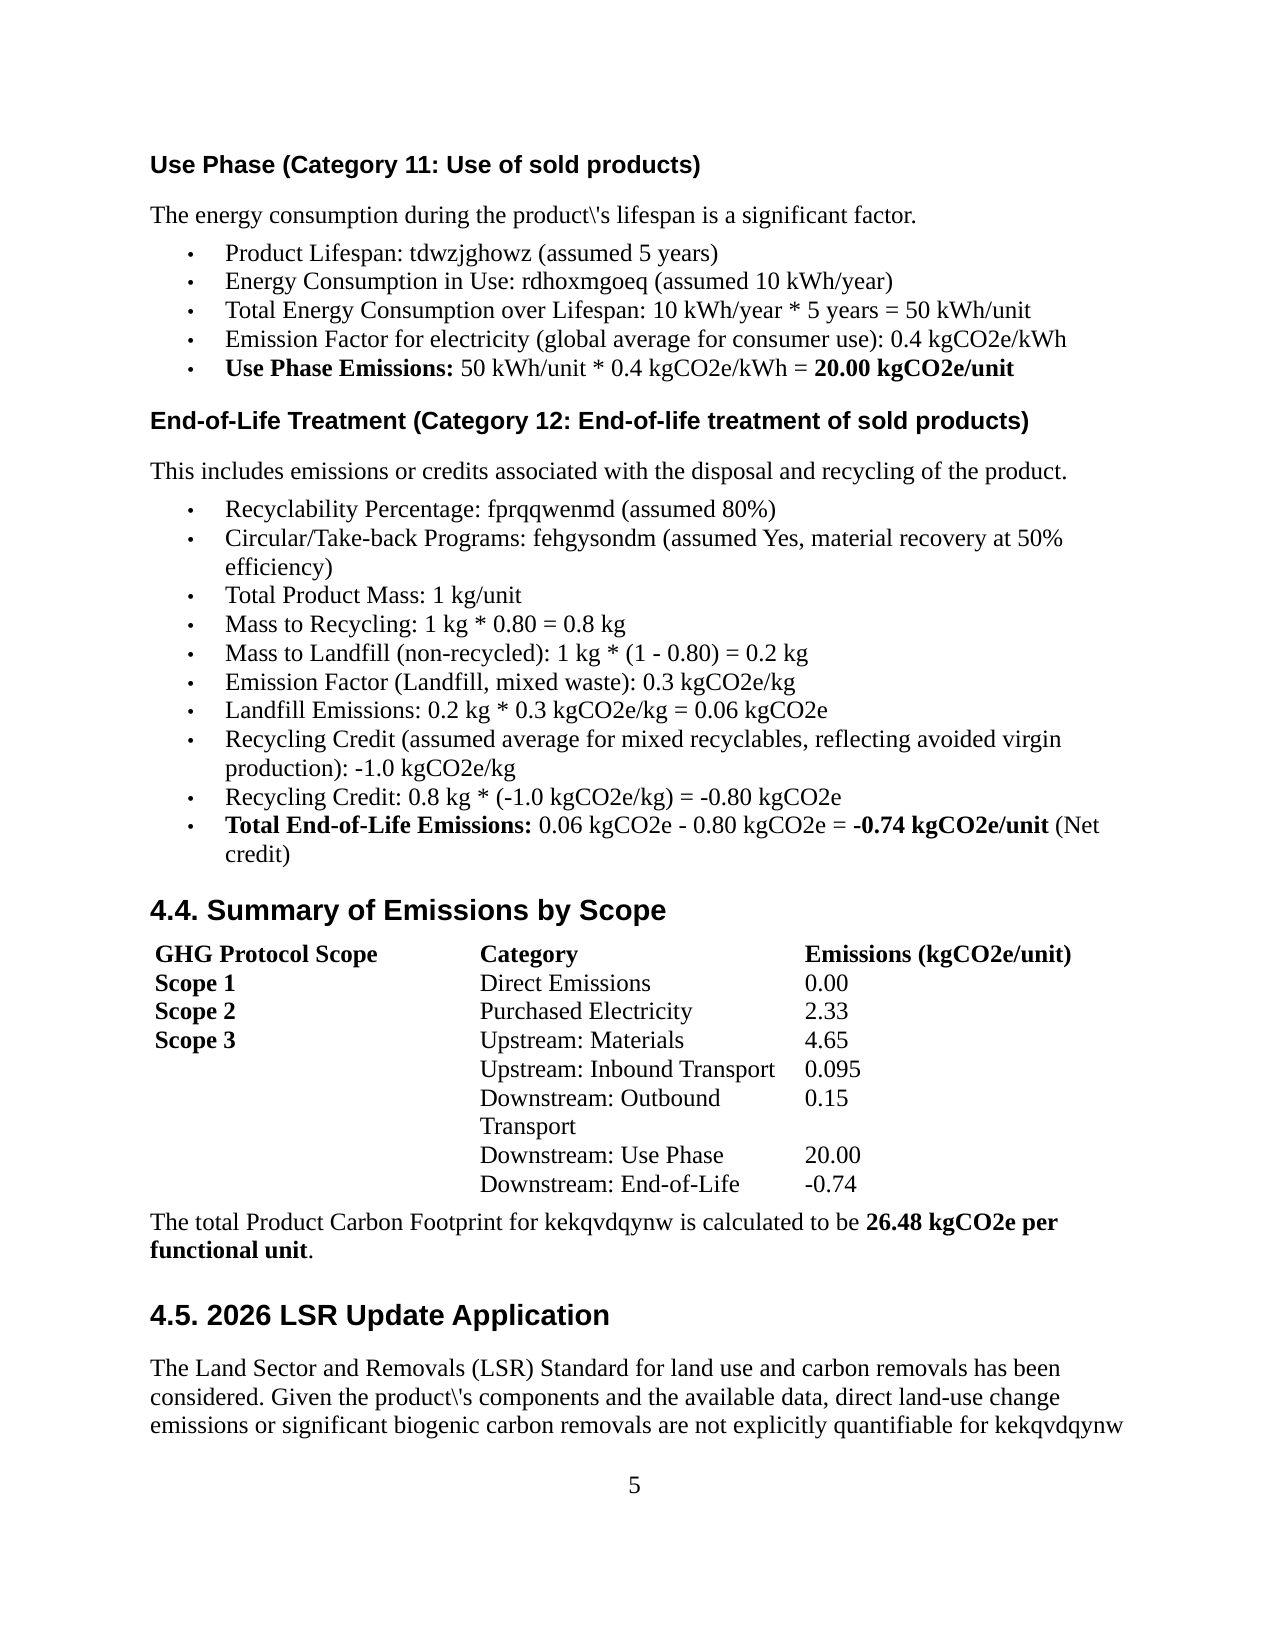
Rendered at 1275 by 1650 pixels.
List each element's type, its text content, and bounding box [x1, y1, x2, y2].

list Total Product Mass: 1 kg/unit [187, 580, 1125, 609]
text The Land Sector and Removals (LSR) Standard for land use and carbon removals has been considered. Given the product\'s components and the available data, direct land-use change emissions or significant biogenic carbon removals are not explicitly quantifiable for kekqvdqynw [150, 1353, 1125, 1439]
table_cell Upstream: Materials [475, 1025, 800, 1054]
text The energy consumption during the product\'s lifespan is a significant factor. [150, 200, 1125, 229]
list Circular/Take-back Programs: fehgysondm (assumed Yes, material recovery at 50% efficiency) [187, 523, 1125, 580]
list Emission Factor for electricity (global average for consumer use): 0.4 kgCO2e/kWh [187, 324, 1125, 353]
text The total Product Carbon Footprint for kekqvdqynw is calculated to be 26.48 kgCO2e per functional unit. [150, 1207, 1125, 1264]
list Recycling Credit: 0.8 kg * (-1.0 kgCO2e/kg) = -0.80 kgCO2e [187, 782, 1125, 810]
list Mass to Recycling: 1 kg * 0.80 = 0.8 kg [187, 609, 1125, 638]
list Recycling Credit (assumed average for mixed recyclables, reflecting avoided virgin production): -1.0 kgCO2e/kg [187, 724, 1125, 782]
table_cell Upstream: Inbound Transport [475, 1054, 800, 1083]
table_cell Downstream: Outbound Transport [475, 1083, 800, 1140]
table_header GHG Protocol Scope [150, 939, 475, 968]
table_cell 2.33 [800, 996, 1125, 1025]
list Total End-of-Life Emissions: 0.06 kgCO2e - 0.80 kgCO2e = -0.74 kgCO2e/unit (Net credit) [187, 810, 1125, 868]
table_cell [150, 1169, 475, 1198]
table_cell Purchased Electricity [475, 996, 800, 1025]
table_cell [150, 1140, 475, 1169]
table_cell Downstream: Use Phase [475, 1140, 800, 1169]
table_cell Downstream: End-of-Life [475, 1169, 800, 1198]
table_header Category [475, 939, 800, 968]
list Energy Consumption in Use: rdhoxmgoeq (assumed 10 kWh/year) [187, 266, 1125, 295]
table_cell Direct Emissions [475, 968, 800, 996]
list Use Phase Emissions: 50 kWh/unit * 0.4 kgCO2e/kWh = 20.00 kgCO2e/unit [187, 353, 1125, 381]
table_cell Scope 1 [150, 968, 475, 996]
list Emission Factor (Landfill, mixed waste): 0.3 kgCO2e/kg [187, 667, 1125, 695]
text This includes emissions or credits associated with the disposal and recycling of the product. [150, 456, 1125, 485]
table_cell 0.095 [800, 1054, 1125, 1083]
table_cell -0.74 [800, 1169, 1125, 1198]
subtitle 4.4. Summary of Emissions by Scope [150, 893, 1125, 926]
table_cell 20.00 [800, 1140, 1125, 1169]
table_header Emissions (kgCO2e/unit) [800, 939, 1125, 968]
list Recyclability Percentage: fprqqwenmd (assumed 80%) [187, 494, 1125, 523]
subtitle Use Phase (Category 11: Use of sold products) [150, 150, 1125, 178]
list Total Energy Consumption over Lifespan: 10 kWh/year * 5 years = 50 kWh/unit [187, 295, 1125, 324]
table_cell [150, 1054, 475, 1083]
list Landfill Emissions: 0.2 kg * 0.3 kgCO2e/kg = 0.06 kgCO2e [187, 695, 1125, 724]
table_cell 0.15 [800, 1083, 1125, 1140]
subtitle End-of-Life Treatment (Category 12: End-of-life treatment of sold products) [150, 406, 1125, 435]
table_cell Scope 2 [150, 996, 475, 1025]
table_cell 0.00 [800, 968, 1125, 996]
table_cell 4.65 [800, 1025, 1125, 1054]
table_cell [150, 1083, 475, 1140]
list Mass to Landfill (non-recycled): 1 kg * (1 - 0.80) = 0.2 kg [187, 638, 1125, 667]
table_cell Scope 3 [150, 1025, 475, 1054]
subtitle 4.5. 2026 LSR Update Application [150, 1298, 1125, 1332]
list Product Lifespan: tdwzjghowz (assumed 5 years) [187, 238, 1125, 266]
